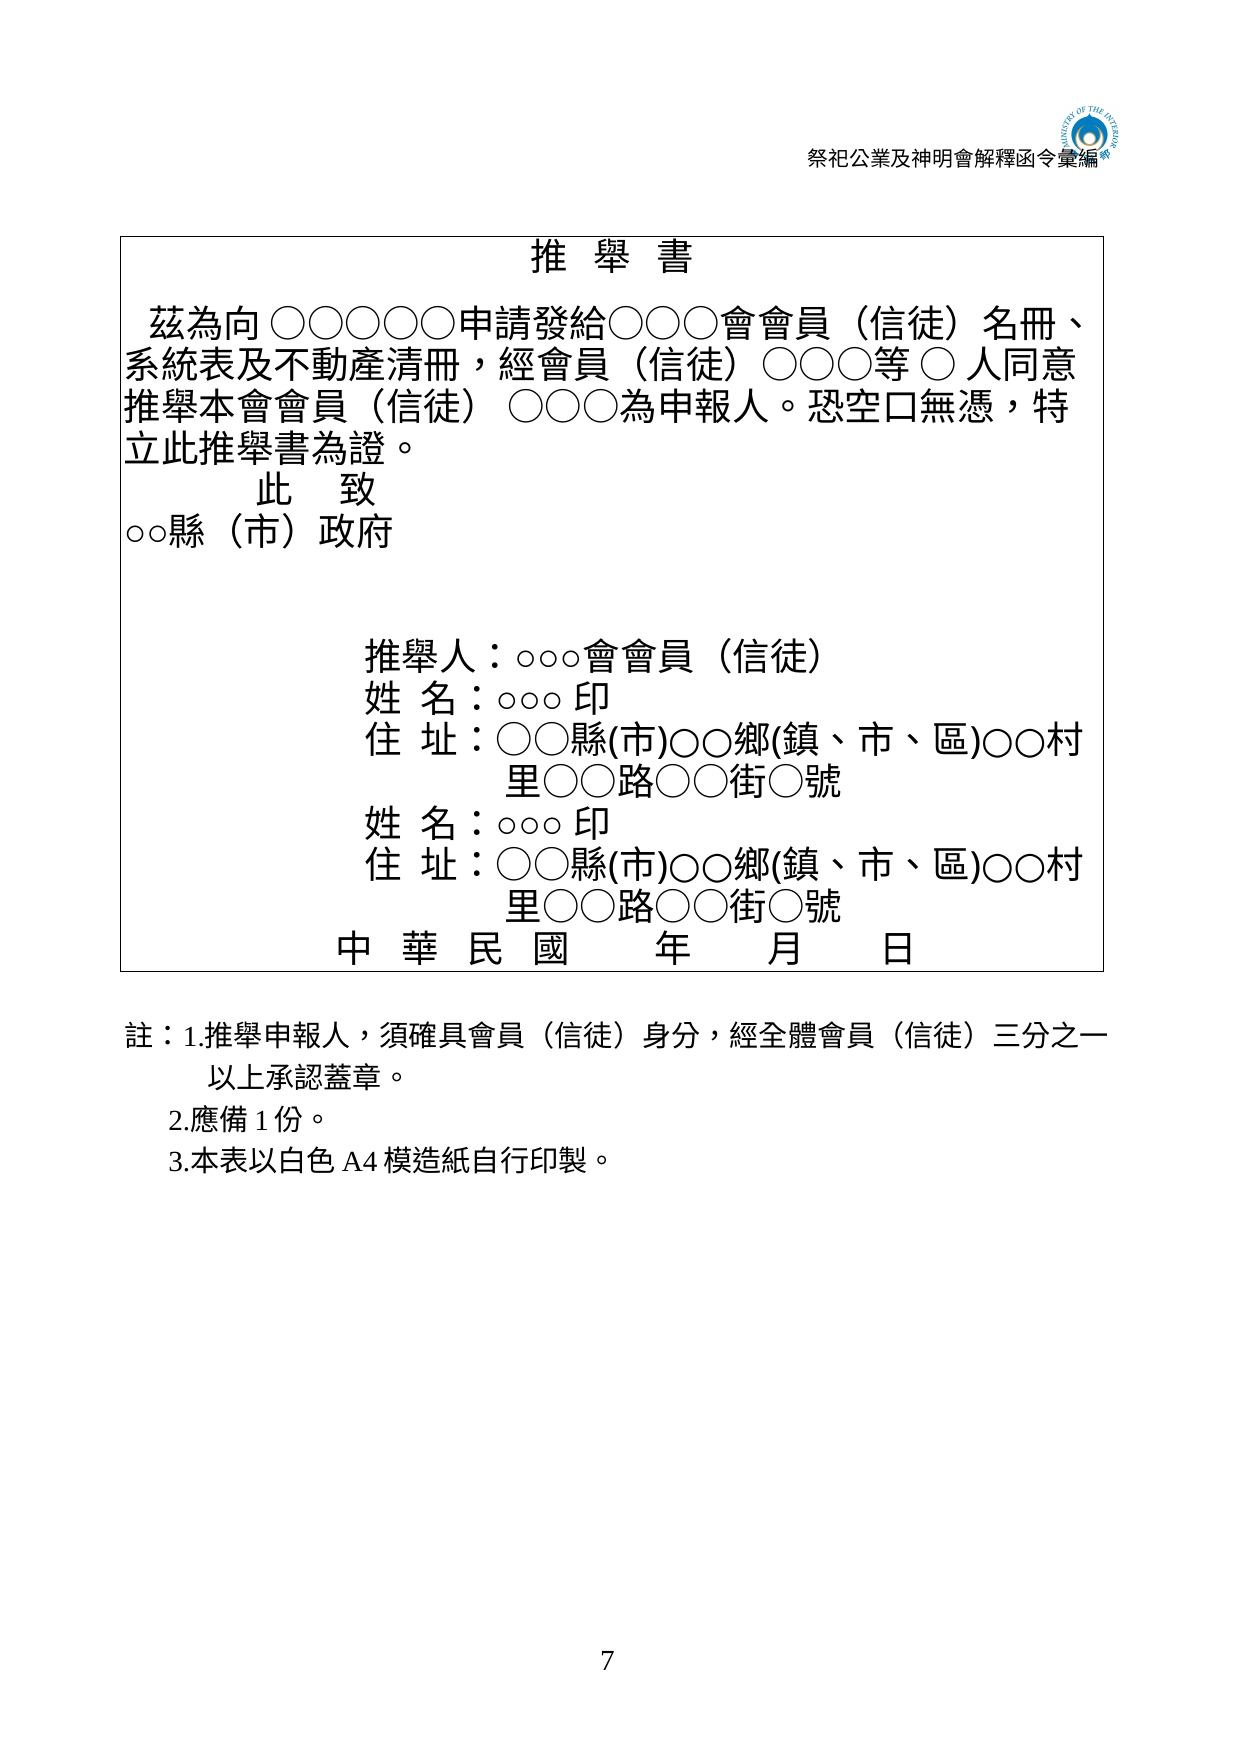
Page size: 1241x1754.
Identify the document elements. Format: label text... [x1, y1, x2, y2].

text 註：1.推舉申報人，須確具會員（信徒）身分，經全體會員（信徒）三分之一以上承認蓋章。 [118, 1013, 1122, 1097]
text 2.應備1份。 [153, 1097, 1122, 1138]
table_header 推 舉 書 茲為向 ○○○○○申請發給○○○會會員（信徒）名冊、系統表及不動產清冊，經會員（信徒）○○○等 ○ 人同意推舉本會會員（信徒） ○○○為申報人。恐空口無憑，特立此推舉書為證。 此 致 ○○縣（市）政府 推舉人：○○○會會員（信徒） 姓 名：○○○ 印 住 址：○○縣(市)○○鄉(鎮、市、區)○○村里○○路○○街○號 姓 名：○○○ 印 住 址：○○縣(市)○○鄉(鎮、市、區)○○村里○○路○○街○號 中 華 民 國 年 月 日 [121, 237, 1103, 971]
picture [1058, 102, 1121, 165]
text 3.本表以白色A4模造紙自行印製。 [153, 1138, 1122, 1180]
